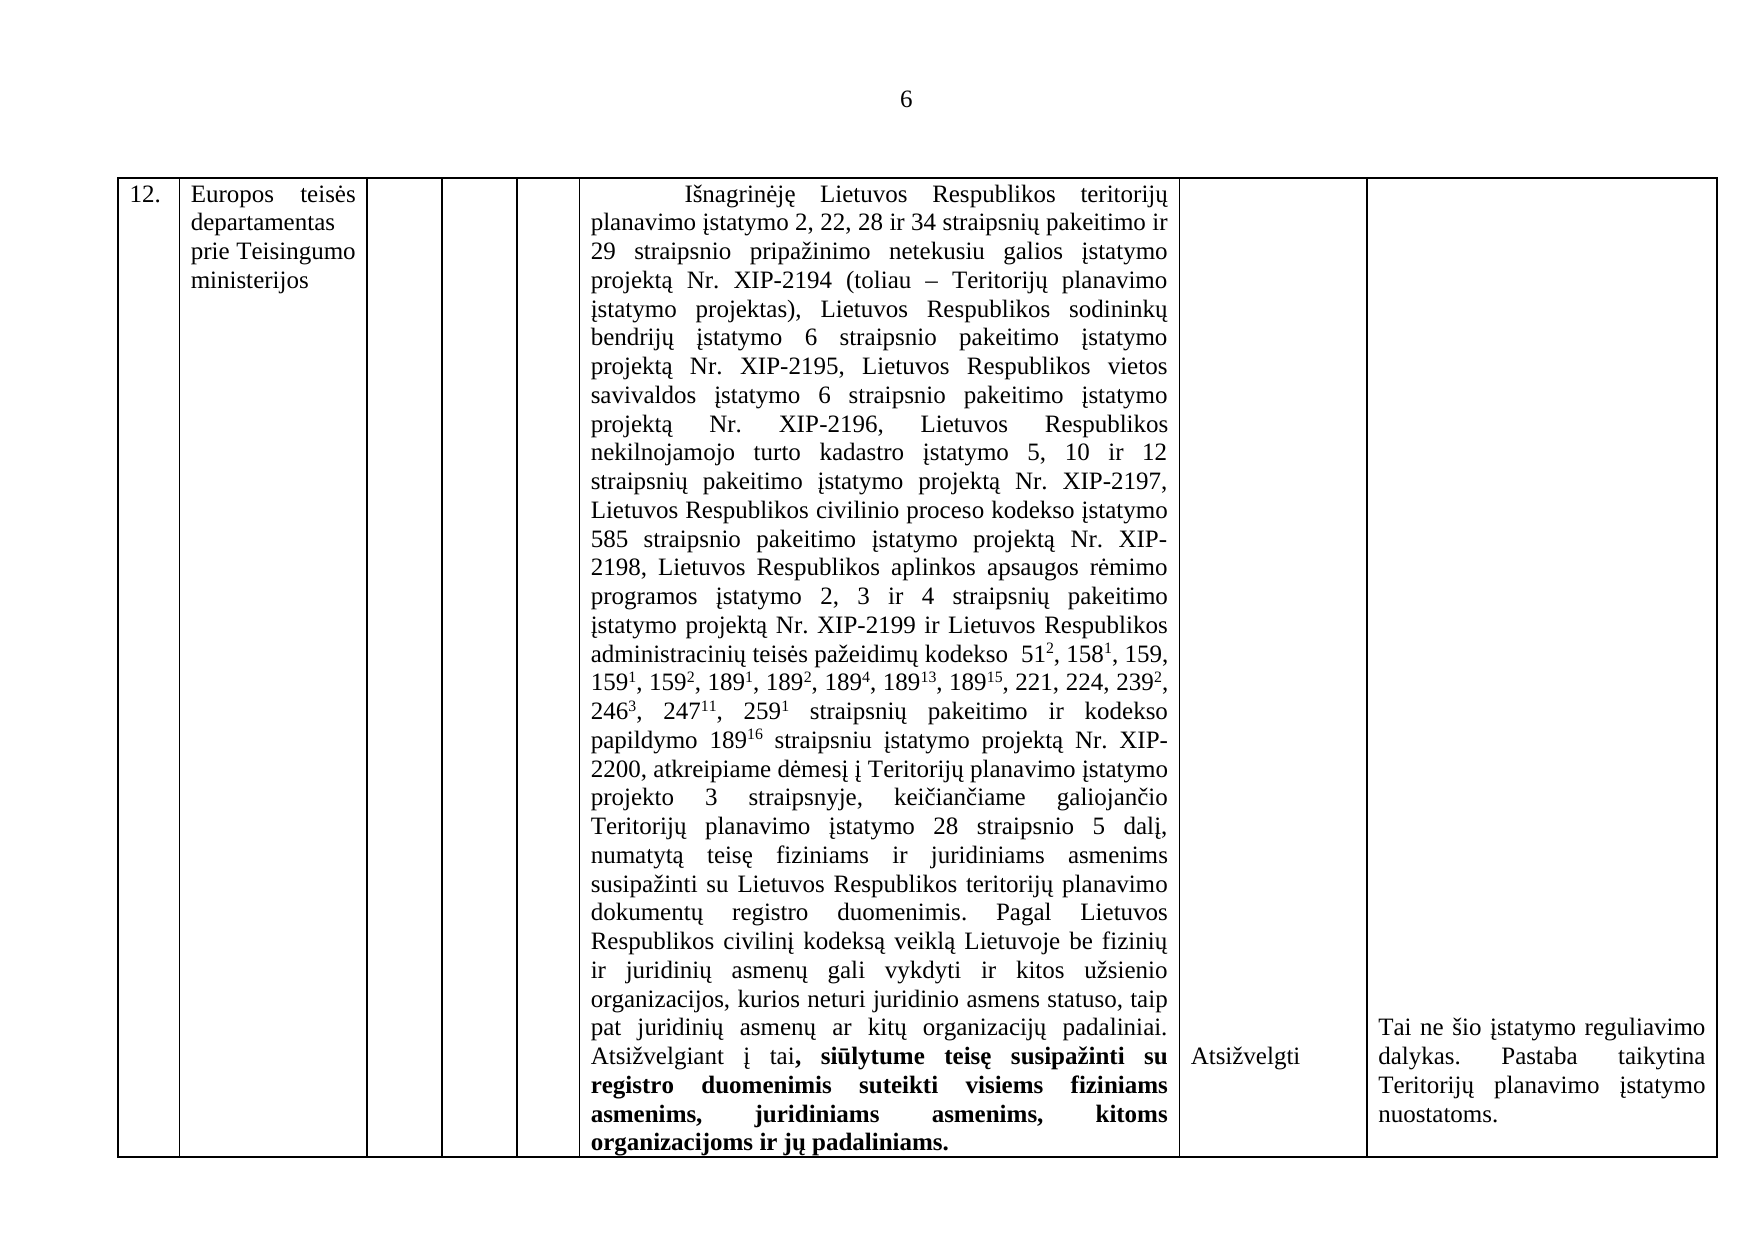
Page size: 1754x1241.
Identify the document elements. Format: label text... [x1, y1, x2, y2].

table_cell [368, 179, 441, 1156]
table_cell Tai ne šio įstatymo reguliavimo dalykas. Pastaba taikytina Teritorijų planavimo įstatymo nuostatoms. [1368, 179, 1716, 1156]
table_cell Europos teisės departamentas prie Teisingumo ministerijos [180, 179, 366, 1156]
table_cell [443, 179, 516, 1156]
table_cell Atsižvelgti [1180, 179, 1366, 1156]
table_cell Išnagrinėję Lietuvos Respublikos teritorijų planavimo įstatymo 2, 22, 28 ir 34 straipsnių pakeitimo ir 29 straipsnio pripažinimo netekusiu galios įstatymo projektą Nr. XIP-2194 (toliau – Teritorijų planavimo įstatymo projektas), Lietuvos Respublikos sodininkų bendrijų įstatymo 6 straipsnio pakeitimo įstatymo projektą Nr. XIP-2195, Lietuvos Respublikos vietos savivaldos įstatymo 6 straipsnio pakeitimo įstatymo projektą Nr. XIP‑2196, Lietuvos Respublikos nekilnojamojo turto kadastro įstatymo 5, 10 ir 12 straipsnių pakeitimo įstatymo projektą Nr. XIP-2197, Lietuvos Respublikos civilinio proceso kodekso įstatymo 585 straipsnio pakeitimo įstatymo projektą Nr. XIP-2198, Lietuvos Respublikos aplinkos apsaugos rėmimo programos įstatymo 2, 3 ir 4 straipsnių pakeitimo įstatymo projektą Nr. XIP-2199 ir Lietuvos Respublikos administracinių teisės pažeidimų kodekso 512, 1581, 159, 1591, 1592, 1891, 1892, 1894, 18913, 18915, 221, 224, 2392, 2463, 24711, 2591 straipsnių pakeitimo ir kodekso papildymo 18916 straipsniu įstatymo projektą Nr. XIP-2200, atkreipiame dėmesį į Teritorijų planavimo įstatymo projekto 3 straipsnyje, keičiančiame galiojančio Teritorijų planavimo įstatymo 28 straipsnio 5 dalį, numatytą teisę fiziniams ir juridiniams asmenims susipažinti su Lietuvos Respublikos teritorijų planavimo dokumentų registro duomenimis. Pagal Lietuvos Respublikos civilinį kodeksą veiklą Lietuvoje be fizinių ir juridinių asmenų gali vykdyti ir kitos užsienio organizacijos, kurios neturi juridinio asmens statuso, taip pat juridinių asmenų ar kitų organizacijų padaliniai. Atsižvelgiant į tai, siūlytume teisę susipažinti su registro duomenimis suteikti visiems fiziniams asmenims, juridiniams asmenims, kitoms organizacijoms ir jų padaliniams. [580, 179, 1179, 1156]
table_cell [518, 179, 579, 1156]
table_cell 12. [119, 179, 179, 1156]
